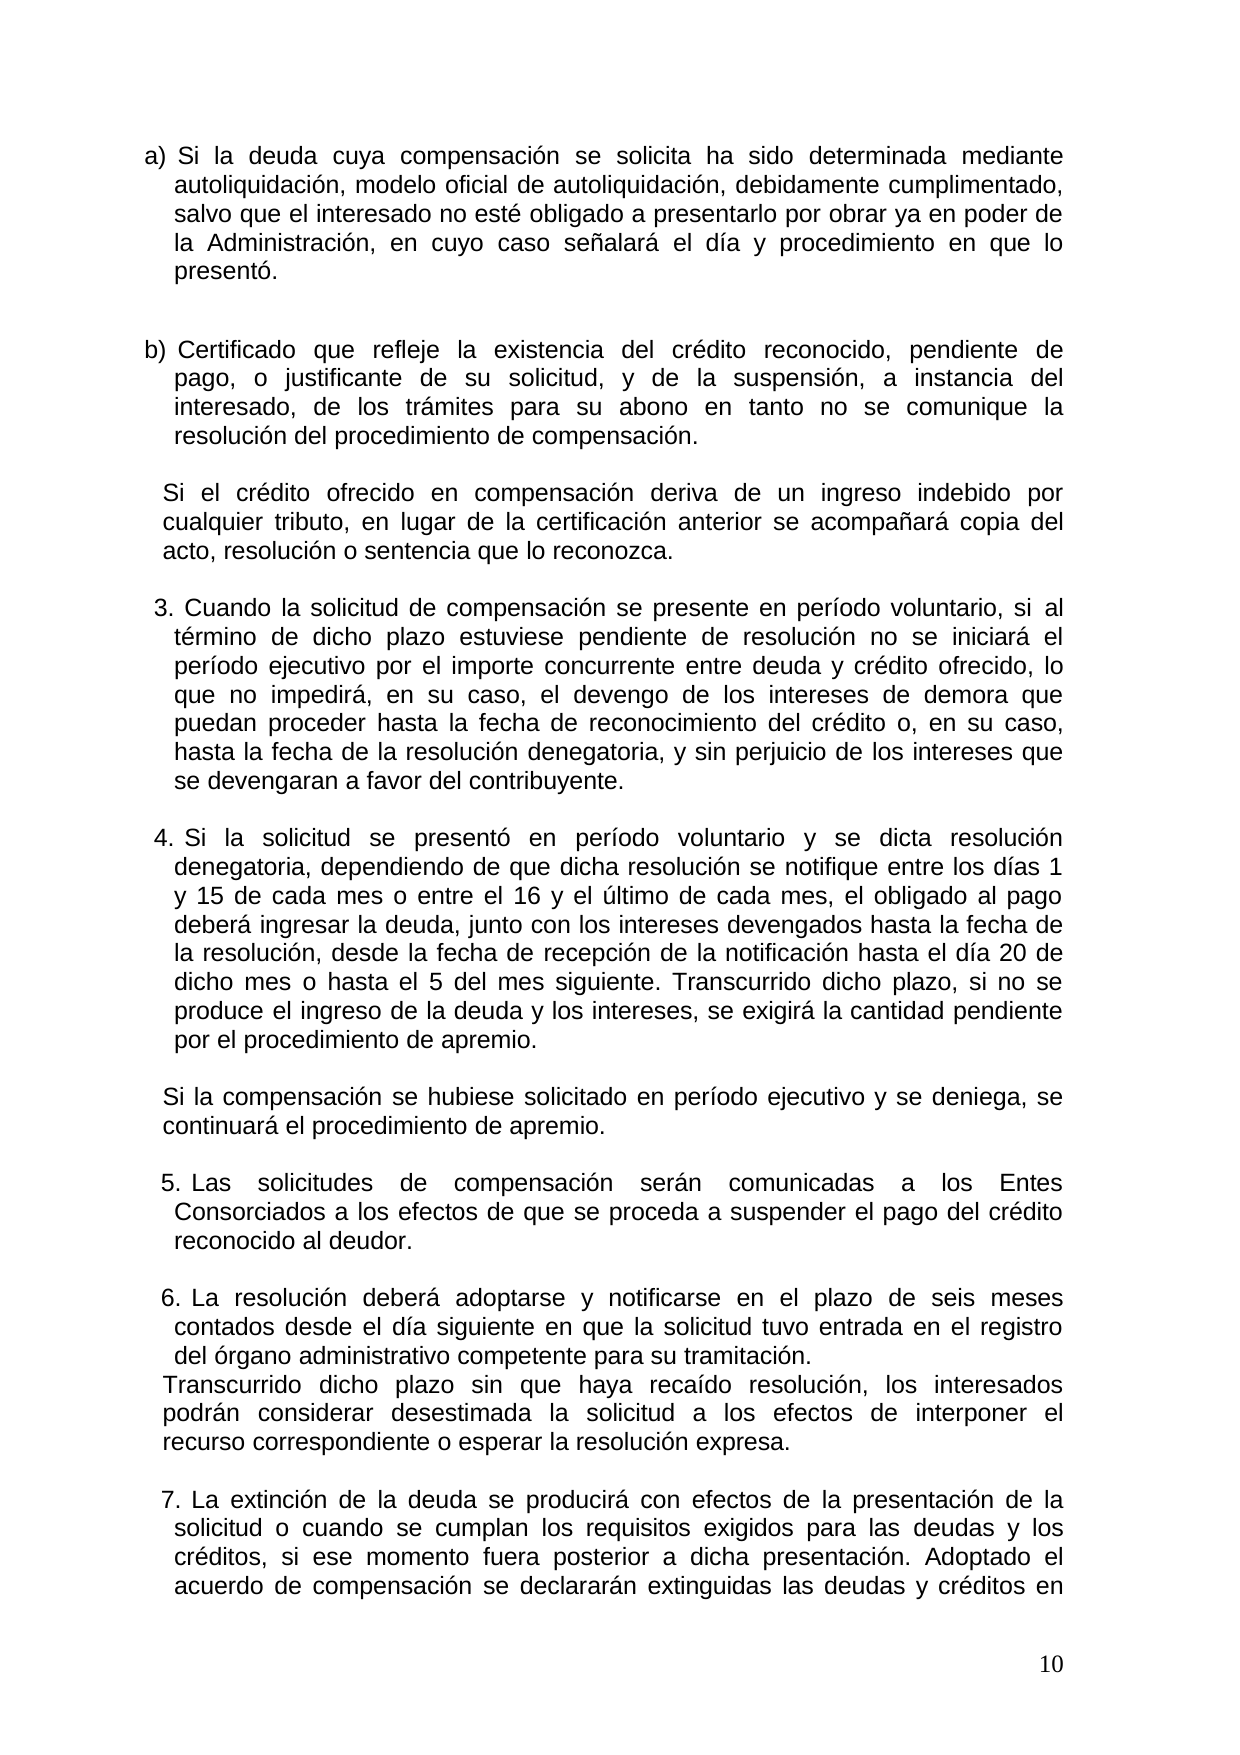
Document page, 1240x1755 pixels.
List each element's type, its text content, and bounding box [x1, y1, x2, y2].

list La extinción de la deuda se producirá con efectos de la presentación de la solicitud o cuando se cumplan los requisitos exigidos para las deudas y los créditos, si ese momento fuera posterior a dicha presentación. Adoptado el acuerdo de compensación se declararán extinguidas las deudas y créditos en [162, 1484, 1064, 1599]
text Si el crédito ofrecido en compensación deriva de un ingreso indebido por cualquier tributo, en lugar de la certificación anterior se acompañará copia del acto, resolución o sentencia que lo reconozca. [162, 478, 1063, 564]
text Transcurrido dicho plazo sin que haya recaído resolución, los interesados podrán considerar desestimada la solicitud a los efectos de interponer el recurso correspondiente o esperar la resolución expresa. [162, 1369, 1064, 1456]
list Cuando la solicitud de compensación se presente en período voluntario, si al término de dicho plazo estuviese pendiente de resolución no se iniciará el período ejecutivo por el importe concurrente entre deuda y crédito ofrecido, lo que no impedirá, en su caso, el devengo de los intereses de demora que puedan proceder hasta la fecha de reconocimiento del crédito o, en su caso, hasta la fecha de la resolución denegatoria, y sin perjuicio de los intereses que se devengaran a favor del contribuyente. [162, 593, 1064, 794]
list Si la deuda cuya compensación se solicita ha sido determinada mediante autoliquidación, modelo oficial de autoliquidación, debidamente cumplimentado, salvo que el interesado no esté obligado a presentarlo por obrar ya en poder de la Administración, en cuyo caso señalará el día y procedimiento en que lo presentó. [162, 141, 1064, 285]
list Certificado que refleje la existencia del crédito reconocido, pendiente de pago, o justificante de su solicitud, y de la suspensión, a instancia del interesado, de los trámites para su abono en tanto no se comunique la resolución del procedimiento de compensación. [162, 334, 1064, 449]
list Las solicitudes de compensación serán comunicadas a los Entes Consorciados a los efectos de que se proceda a suspender el pago del crédito reconocido al deudor. [162, 1168, 1063, 1254]
list Si la solicitud se presentó en período voluntario y se dicta resolución denegatoria, dependiendo de que dicha resolución se notifique entre los días 1 y 15 de cada mes o entre el 16 y el último de cada mes, el obligado al pago deberá ingresar la deuda, junto con los intereses devengados hasta la fecha de la resolución, desde la fecha de recepción de la notificación hasta el día 20 de dicho mes o hasta el 5 del mes siguiente. Transcurrido dicho plazo, si no se produce el ingreso de la deuda y los intereses, se exigirá la cantidad pendiente por el procedimiento de apremio. [162, 823, 1063, 1053]
text Si la compensación se hubiese solicitado en período ejecutivo y se deniega, se continuará el procedimiento de apremio. [162, 1082, 1063, 1139]
list La resolución deberá adoptarse y notificarse en el plazo de seis meses contados desde el día siguiente en que la solicitud tuvo entrada en el registro del órgano administrativo competente para su tramitación. [162, 1283, 1063, 1369]
